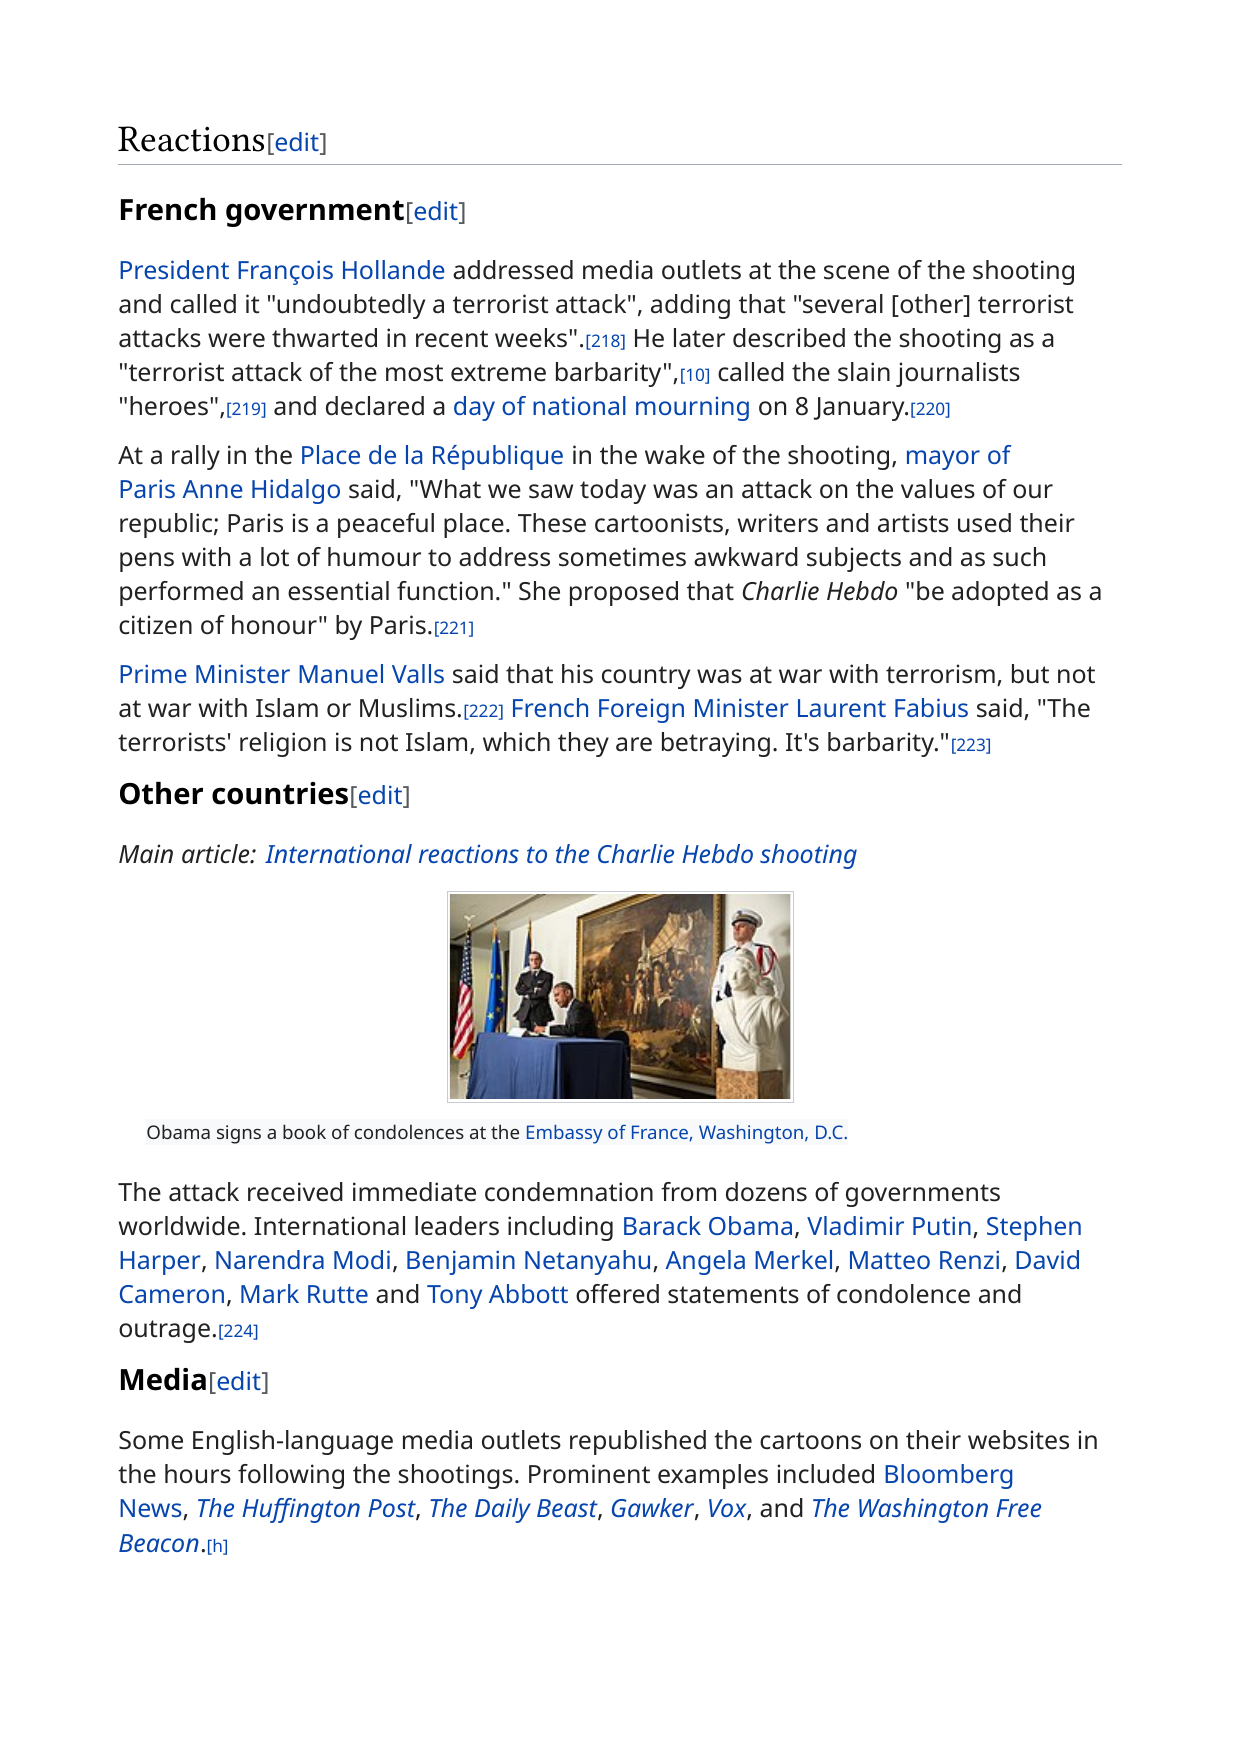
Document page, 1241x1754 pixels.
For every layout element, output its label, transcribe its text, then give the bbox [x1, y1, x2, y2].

subtitle French government[edit] [118, 189, 1122, 229]
text Obama signs a book of condolences at the Embassy of France, Washington, D.C. [123, 1119, 1122, 1145]
text President François Hollande addressed media outlets at the scene of the shooting and called it "undoubtedly a terrorist attack", adding that "several [other] terrorist attacks were thwarted in recent weeks".[218] He later described the shooting as a "terrorist attack of the most extreme barbarity",[10] called the slain journalists "heroes",[219] and declared a day of national mourning on 8 January.[220] [118, 253, 1122, 423]
subtitle Other countries[edit] [118, 773, 1122, 813]
subtitle Reactions[edit] [118, 118, 1122, 164]
text At a rally in the Place de la République in the wake of the shooting, mayor of Paris Anne Hidalgo said, "What we saw today was an attack on the values of our republic; Paris is a peaceful place. These cartoonists, writers and artists used their pens with a lot of humour to address sometimes awkward subjects and as such performed an essential function." She proposed that Charlie Hebdo "be adopted as a citizen of honour" by Paris.[221] [118, 437, 1122, 642]
subtitle Media[edit] [118, 1359, 1122, 1399]
text The attack received immediate condemnation from dozens of governments worldwide. International leaders including Barack Obama, Vladimir Putin, Stephen Harper, Narendra Modi, Benjamin Netanyahu, Angela Merkel, Matteo Renzi, David Cameron, Mark Rutte and Tony Abbott offered statements of condolence and outrage.[224] [118, 1175, 1122, 1345]
picture [449, 894, 791, 1099]
text Main article: International reactions to the Charlie Hebdo shooting [118, 837, 1122, 871]
text Some English-language media outlets republished the cartoons on their websites in the hours following the shootings. Prominent examples included Bloomberg News, The Huffington Post, The Daily Beast, Gawker, Vox, and The Washington Free Beacon.[h] [118, 1423, 1122, 1559]
text Prime Minister Manuel Valls said that his country was at war with terrorism, but not at war with Islam or Muslims.[222] French Foreign Minister Laurent Fabius said, "The terrorists' religion is not Islam, which they are betraying. It's barbarity."[223] [118, 656, 1122, 759]
